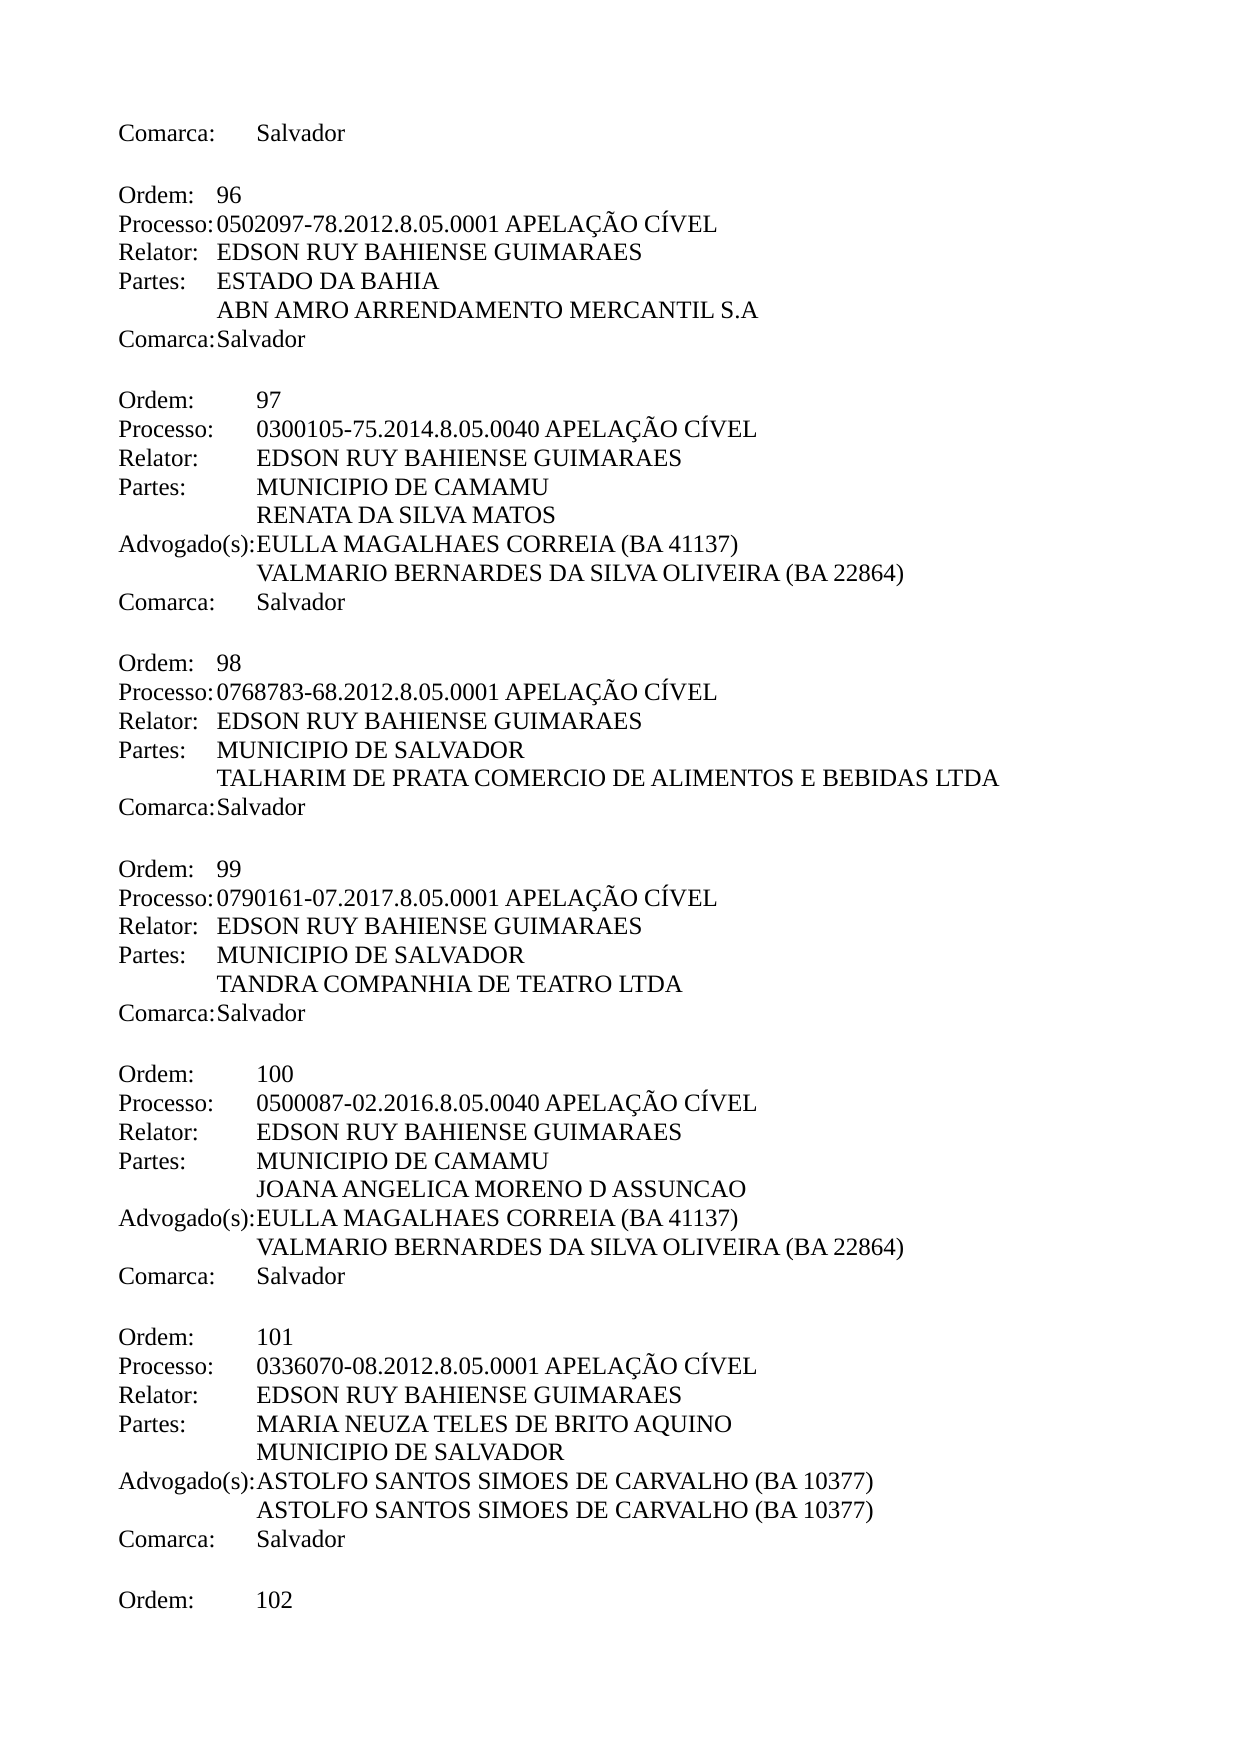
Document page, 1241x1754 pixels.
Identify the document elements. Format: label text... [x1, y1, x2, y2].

table_header 99 [216, 854, 722, 883]
table_cell Processo: [118, 883, 216, 911]
table_cell [118, 1495, 256, 1524]
table_cell Salvador [256, 1524, 879, 1552]
table_cell Partes: [118, 735, 216, 763]
table_cell ASTOLFO SANTOS SIMOES DE CARVALHO (BA 10377) [256, 1495, 879, 1524]
table_header 97 [256, 385, 913, 414]
table_cell Salvador [216, 792, 1007, 821]
table_header Ordem: [118, 385, 256, 414]
table_header 101 [256, 1323, 879, 1351]
table_header Ordem: [118, 649, 216, 677]
table_cell Advogado(s): [118, 529, 256, 558]
table_cell EDSON RUY BAHIENSE GUIMARAES [256, 1117, 913, 1146]
table_cell Relator: [118, 706, 216, 735]
table_cell JOANA ANGELICA MORENO D ASSUNCAO [256, 1175, 913, 1203]
table_cell Processo: [118, 1088, 256, 1117]
table_cell Processo: [118, 1351, 256, 1380]
table_header 100 [256, 1060, 913, 1088]
table_cell 0768783-68.2012.8.05.0001 APELAÇÃO CÍVEL [216, 677, 1007, 706]
table_cell ESTADO DA BAHIA [216, 266, 766, 295]
table_header Ordem: [118, 180, 216, 209]
table_cell [118, 1438, 256, 1466]
table_cell 0336070-08.2012.8.05.0001 APELAÇÃO CÍVEL [256, 1351, 879, 1380]
table_cell 0790161-07.2017.8.05.0001 APELAÇÃO CÍVEL [216, 883, 722, 911]
table_header 96 [216, 180, 766, 209]
table_header Ordem: [118, 1323, 256, 1351]
table_header Ordem: [118, 1060, 256, 1088]
table_cell Salvador [216, 998, 722, 1026]
table_cell Comarca: [118, 587, 256, 615]
table_cell Partes: [118, 472, 256, 500]
table_cell Processo: [118, 677, 216, 706]
table_cell Comarca: [118, 118, 256, 147]
table_cell [118, 1175, 256, 1203]
table_cell Salvador [256, 587, 913, 615]
table_cell Partes: [118, 940, 216, 969]
table_cell ASTOLFO SANTOS SIMOES DE CARVALHO (BA 10377) [256, 1466, 879, 1495]
table_cell ABN AMRO ARRENDAMENTO MERCANTIL S.A [216, 295, 766, 324]
table_cell Comarca: [118, 1524, 256, 1552]
table_cell EULLA MAGALHAES CORREIA (BA 41137) [256, 529, 913, 558]
table_header 98 [216, 649, 1007, 677]
table_cell [118, 1232, 256, 1261]
table_cell 0502097-78.2012.8.05.0001 APELAÇÃO CÍVEL [216, 209, 766, 237]
table_cell MARIA NEUZA TELES DE BRITO AQUINO [256, 1409, 879, 1437]
table_cell TALHARIM DE PRATA COMERCIO DE ALIMENTOS E BEBIDAS LTDA [216, 764, 1007, 792]
table_cell Comarca: [118, 998, 216, 1026]
table_cell [118, 764, 216, 792]
table_cell [118, 500, 256, 529]
table_cell TANDRA COMPANHIA DE TEATRO LTDA [216, 969, 722, 998]
table_cell [118, 969, 216, 998]
table_cell EDSON RUY BAHIENSE GUIMARAES [216, 911, 722, 940]
table_cell Processo: [118, 414, 256, 443]
table_cell Relator: [118, 443, 256, 472]
table_cell Comarca: [118, 1261, 256, 1289]
table_cell Relator: [118, 238, 216, 266]
table_cell MUNICIPIO DE SALVADOR [256, 1438, 879, 1466]
table_cell MUNICIPIO DE SALVADOR [216, 735, 1007, 763]
table_cell MUNICIPIO DE SALVADOR [216, 940, 722, 969]
table_cell Processo: [118, 209, 216, 237]
table_cell Partes: [118, 1409, 256, 1437]
table_cell [118, 558, 256, 587]
table_cell EDSON RUY BAHIENSE GUIMARAES [216, 706, 1007, 735]
table_cell Comarca: [118, 324, 216, 352]
table_cell Relator: [118, 911, 216, 940]
table_cell MUNICIPIO DE CAMAMU [256, 1146, 913, 1174]
table_cell Relator: [118, 1117, 256, 1146]
table_cell MUNICIPIO DE CAMAMU [256, 472, 913, 500]
table_cell Salvador [256, 1261, 913, 1289]
table_cell Advogado(s): [118, 1203, 256, 1232]
table_cell Comarca: [118, 792, 216, 821]
table_cell VALMARIO BERNARDES DA SILVA OLIVEIRA (BA 22864) [256, 1232, 913, 1261]
table_cell Salvador [256, 118, 1106, 147]
table_cell Relator: [118, 1380, 256, 1409]
table_cell EDSON RUY BAHIENSE GUIMARAES [216, 238, 766, 266]
table_cell EDSON RUY BAHIENSE GUIMARAES [256, 1380, 879, 1409]
table_cell 0500087-02.2016.8.05.0040 APELAÇÃO CÍVEL [256, 1088, 913, 1117]
table_cell Salvador [216, 324, 766, 352]
table_header 102 [255, 1586, 1122, 1614]
table_header Ordem: [118, 854, 216, 883]
table_cell Partes: [118, 1146, 256, 1174]
table_cell RENATA DA SILVA MATOS [256, 500, 913, 529]
table_cell Advogado(s): [118, 1466, 256, 1495]
table_cell VALMARIO BERNARDES DA SILVA OLIVEIRA (BA 22864) [256, 558, 913, 587]
table_cell 0300105-75.2014.8.05.0040 APELAÇÃO CÍVEL [256, 414, 913, 443]
table_header Ordem: [118, 1586, 255, 1614]
table_cell EDSON RUY BAHIENSE GUIMARAES [256, 443, 913, 472]
table_cell EULLA MAGALHAES CORREIA (BA 41137) [256, 1203, 913, 1232]
table_cell [118, 295, 216, 324]
table_cell Partes: [118, 266, 216, 295]
